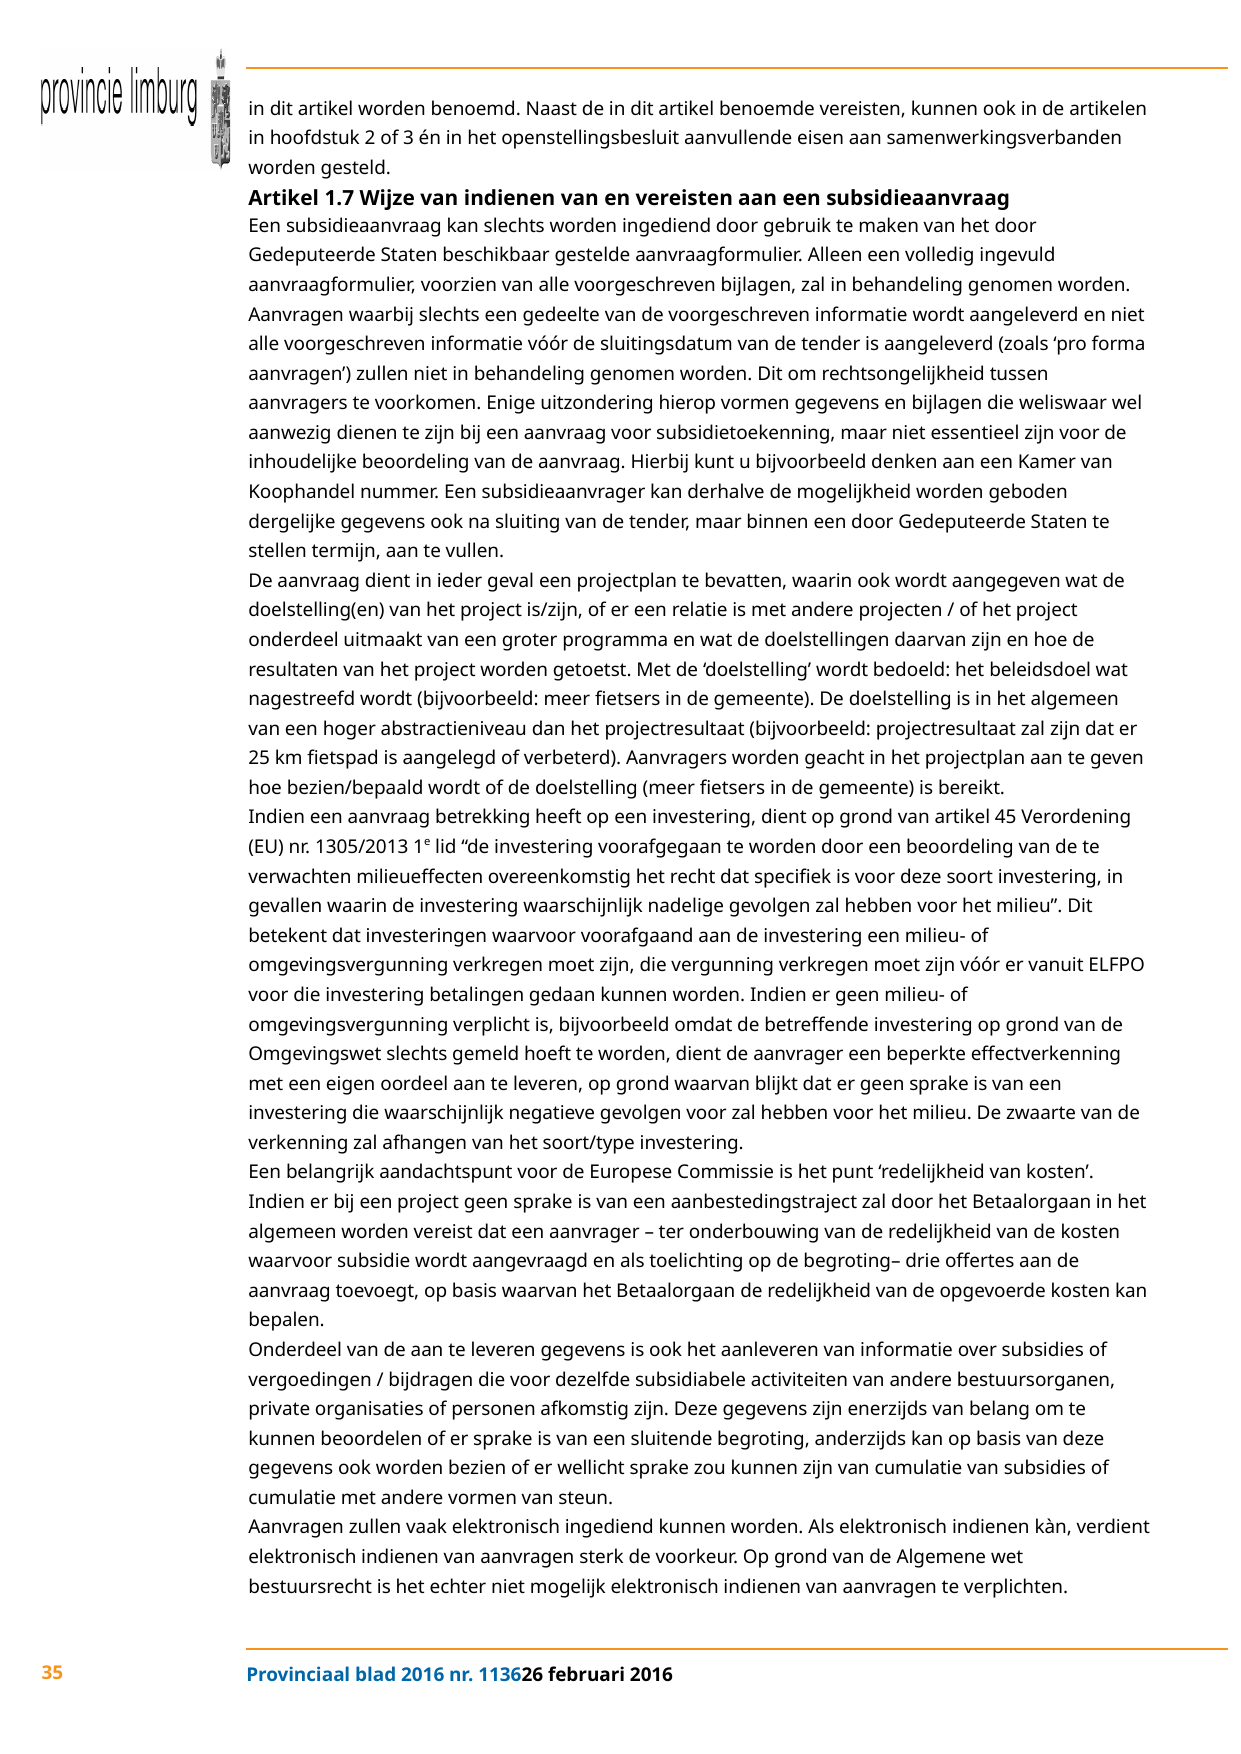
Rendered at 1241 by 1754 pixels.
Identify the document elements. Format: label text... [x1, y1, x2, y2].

text in dit artikel worden benoemd. Naast de in dit artikel benoemde vereisten, kunnen ook in de artikelen in hoofdstuk 2 of 3 én in het openstellingsbesluit aanvullende eisen aan samenwerkingsverbanden worden gesteld. [248, 95, 1152, 180]
text Een subsidieaanvraag kan slechts worden ingediend door gebruik te maken van het door Gedeputeerde Staten beschikbaar gestelde aanvraagformulier. Alleen een volledig ingevuld aanvraagformulier, voorzien van alle voorgeschreven bijlagen, zal in behandeling genomen worden. Aanvragen waarbij slechts een gedeelte van de voorgeschreven informatie wordt aangeleverd en niet alle voorgeschreven informatie vóór de sluitingsdatum van de tender is aangeleverd (zoals ‘pro forma aanvragen’) zullen niet in behandeling genomen worden. Dit om rechtsongelijkheid tussen aanvragers te voorkomen. Enige uitzondering hierop vormen gegevens en bijlagen die weliswaar wel aanwezig dienen te zijn bij een aanvraag voor subsidietoekenning, maar niet essentieel zijn voor de inhoudelijke beoordeling van de aanvraag. Hierbij kunt u bijvoorbeeld denken aan een Kamer van Koophandel nummer. Een subsidieaanvrager kan derhalve de mogelijkheid worden geboden dergelijke gegevens ook na sluiting van de tender, maar binnen een door Gedeputeerde Staten te stellen termijn, aan te vullen. [248, 212, 1152, 563]
picture [41, 47, 231, 172]
text De aanvraag dient in ieder geval een projectplan te bevatten, waarin ook wordt aangegeven wat de doelstelling(en) van het project is/zijn, of er een relatie is met andere projecten / of het project onderdeel uitmaakt van een groter programma en wat de doelstellingen daarvan zijn en hoe de resultaten van het project worden getoetst. Met de ‘doelstelling’ wordt bedoeld: het beleidsdoel wat nagestreefd wordt (bijvoorbeeld: meer fietsers in de gemeente). De doelstelling is in het algemeen van een hoger abstractieniveau dan het projectresultaat (bijvoorbeeld: projectresultaat zal zijn dat er 25 km fietspad is aangelegd of verbeterd). Aanvragers worden geacht in het projectplan aan te geven hoe bezien/bepaald wordt of de doelstelling (meer fietsers in de gemeente) is bereikt. [248, 567, 1152, 800]
text Indien een aanvraag betrekking heeft op een investering, dient op grond van artikel 45 Verordening (EU) nr. 1305/2013 1e lid “de investering voorafgegaan te worden door een beoordeling van de te verwachten milieueffecten overeenkomstig het recht dat specifiek is voor deze soort investering, in gevallen waarin de investering waarschijnlijk nadelige gevolgen zal hebben voor het milieu”. Dit betekent dat investeringen waarvoor voorafgaand aan de investering een milieu- of omgevingsvergunning verkregen moet zijn, die vergunning verkregen moet zijn vóór er vanuit ELFPO voor die investering betalingen gedaan kunnen worden. Indien er geen milieu- of omgevingsvergunning verplicht is, bijvoorbeeld omdat de betreffende investering op grond van de Omgevingswet slechts gemeld hoeft te worden, dient de aanvrager een beperkte effectverkenning met een eigen oordeel aan te leveren, op grond waarvan blijkt dat er geen sprake is van een investering die waarschijnlijk negatieve gevolgen voor zal hebben voor het milieu. De zwaarte van de verkenning zal afhangen van het soort/type investering. [248, 804, 1152, 1155]
text Artikel 1.7 Wijze van indienen van en vereisten aan een subsidieaanvraag [248, 183, 1152, 212]
text Onderdeel van de aan te leveren gegevens is ook het aanleveren van informatie over subsidies of vergoedingen / bijdragen die voor dezelfde subsidiabele activiteiten van andere bestuursorganen, private organisaties of personen afkomstig zijn. Deze gegevens zijn enerzijds van belang om te kunnen beoordelen of er sprake is van een sluitende begroting, anderzijds kan op basis van deze gegevens ook worden bezien of er wellicht sprake zou kunnen zijn van cumulatie van subsidies of cumulatie met andere vormen van steun. [248, 1336, 1152, 1510]
text Een belangrijk aandachtspunt voor de Europese Commissie is het punt ‘redelijkheid van kosten’. Indien er bij een project geen sprake is van een aanbestedingstraject zal door het Betaalorgaan in het algemeen worden vereist dat een aanvrager – ter onderbouwing van de redelijkheid van de kosten waarvoor subsidie wordt aangevraagd en als toelichting op de begroting– drie offertes aan de aanvraag toevoegt, op basis waarvan het Betaalorgaan de redelijkheid van de opgevoerde kosten kan bepalen. [248, 1159, 1152, 1332]
text Aanvragen zullen vaak elektronisch ingediend kunnen worden. Als elektronisch indienen kàn, verdient elektronisch indienen van aanvragen sterk de voorkeur. Op grond van de Algemene wet bestuursrecht is het echter niet mogelijk elektronisch indienen van aanvragen te verplichten. [248, 1514, 1152, 1598]
